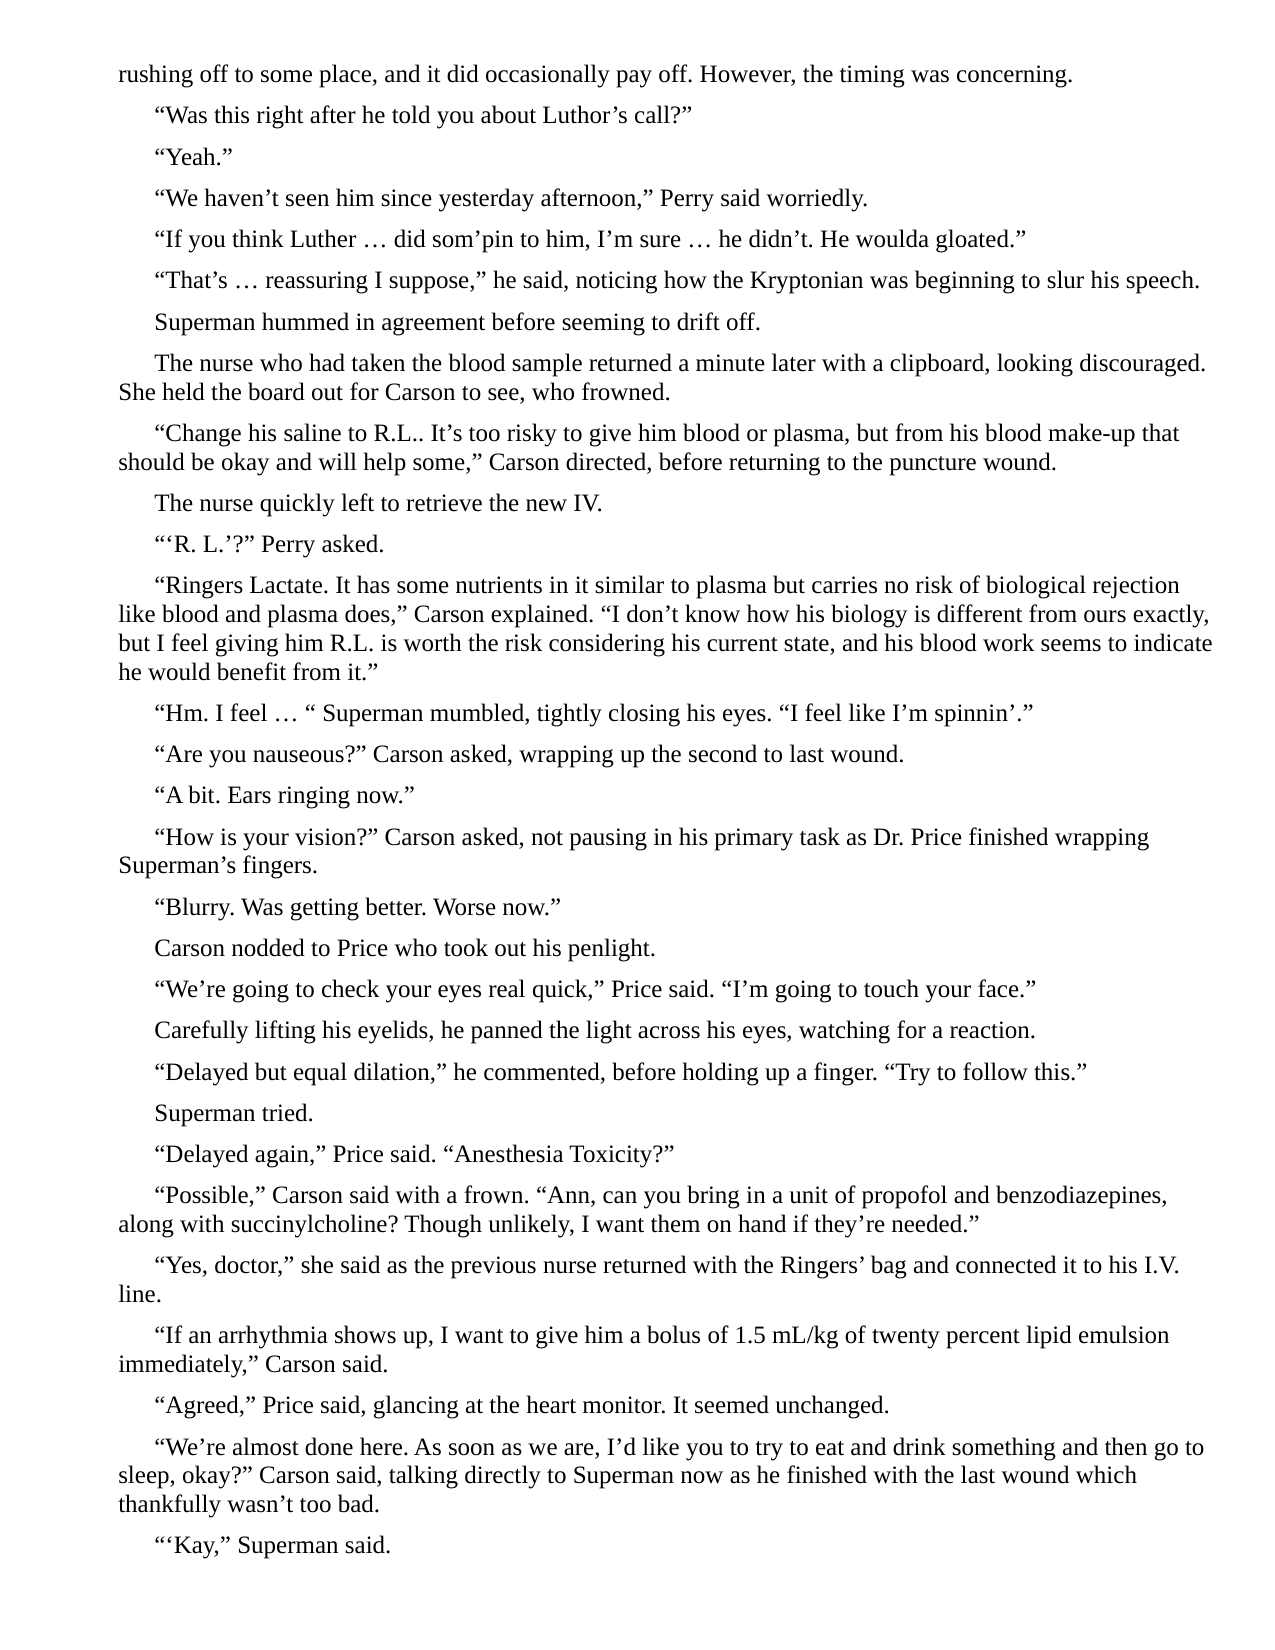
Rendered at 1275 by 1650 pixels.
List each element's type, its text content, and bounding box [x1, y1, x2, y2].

text “Blurry. Was getting better. Worse now.” [118, 892, 1216, 920]
text “‘R. L.’?” Perry asked. [118, 529, 1216, 558]
text “‘Kay,” Superman said. [118, 1530, 1216, 1559]
text “Possible,” Carson said with a frown. “Ann, can you bring in a unit of propofol and benzodiazepines, along with succinylcholine? Though unlikely, I want them on hand if they’re needed.” [118, 1180, 1216, 1238]
text Carefully lifting his eyelids, he panned the light across his eyes, watching for a reaction. [118, 1015, 1216, 1044]
text “How is your vision?” Carson asked, not pausing in his primary task as Dr. Price finished wrapping Superman’s fingers. [118, 822, 1216, 879]
text “If you think Luther … did som’pin to him, I’m sure … he didn’t. He woulda gloated.” [118, 224, 1216, 253]
text “Hm. I feel … “ Superman mumbled, tightly closing his eyes. “I feel like I’m spinnin’.” [118, 698, 1216, 727]
text “A bit. Ears ringing now.” [118, 780, 1216, 809]
text The nurse who had taken the blood sample returned a minute later with a clipboard, looking discouraged. She held the board out for Carson to see, who frowned. [118, 348, 1216, 405]
text “We’re going to check your eyes real quick,” Price said. “I’m going to touch your face.” [118, 974, 1216, 1003]
text rushing off to some place, and it did occasionally pay off. However, the timing was concerning. [118, 59, 1216, 88]
text “We haven’t seen him since yesterday afternoon,” Perry said worriedly. [118, 183, 1216, 212]
text “Agreed,” Price said, glancing at the heart monitor. It seemed unchanged. [118, 1390, 1216, 1419]
text “Delayed again,” Price said. “Anesthesia Toxicity?” [118, 1139, 1216, 1168]
text “We’re almost done here. As soon as we are, I’d like you to try to eat and drink something and then go to sleep, okay?” Carson said, talking directly to Superman now as he finished with the last wound which thankfully wasn’t too bad. [118, 1432, 1216, 1518]
text Superman tried. [118, 1098, 1216, 1127]
text “Are you nauseous?” Carson asked, wrapping up the second to last wound. [118, 739, 1216, 768]
text “Yes, doctor,” she said as the previous nurse returned with the Ringers’ bag and connected it to his I.V. line. [118, 1250, 1216, 1308]
text Carson nodded to Price who took out his penlight. [118, 933, 1216, 962]
text The nurse quickly left to retrieve the new IV. [118, 488, 1216, 517]
text “Change his saline to R.L.. It’s too risky to give him blood or plasma, but from his blood make-up that should be okay and will help some,” Carson directed, before returning to the puncture wound. [118, 418, 1216, 475]
text “Was this right after he told you about Luthor’s call?” [118, 100, 1216, 129]
text “Ringers Lactate. It has some nutrients in it similar to plasma but carries no risk of biological rejection like blood and plasma does,” Carson explained. “I don’t know how his biology is different from ours exactly, but I feel giving him R.L. is worth the risk considering his current state, and his blood work seems to indicate he would benefit from it.” [118, 570, 1216, 685]
text “If an arrhythmia shows up, I want to give him a bolus of 1.5 mL/kg of twenty percent lipid emulsion immediately,” Carson said. [118, 1320, 1216, 1378]
text Superman hummed in agreement before seeming to drift off. [118, 307, 1216, 335]
text “That’s … reassuring I suppose,” he said, noticing how the Kryptonian was beginning to slur his speech. [118, 265, 1216, 294]
text “Delayed but equal dilation,” he commented, before holding up a finger. “Try to follow this.” [118, 1057, 1216, 1085]
text “Yeah.” [118, 142, 1216, 170]
